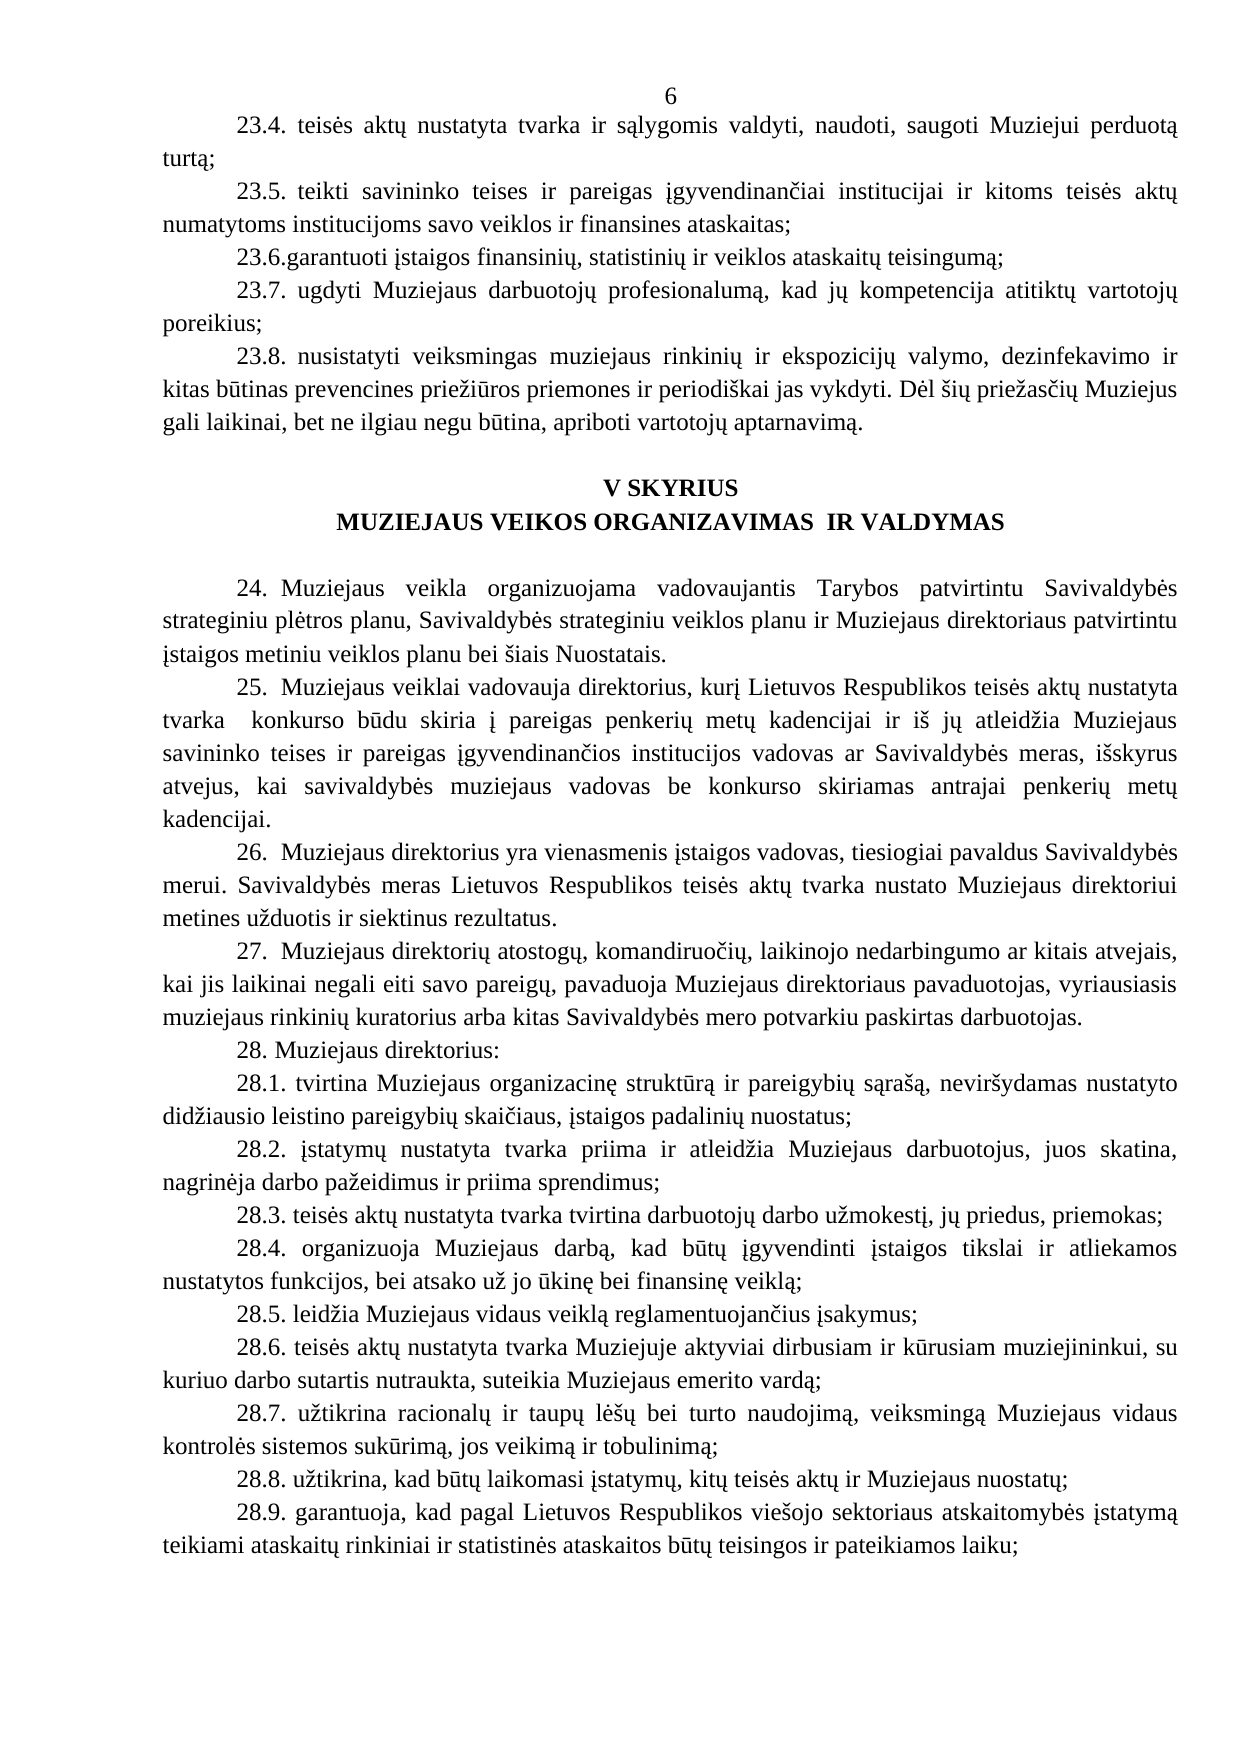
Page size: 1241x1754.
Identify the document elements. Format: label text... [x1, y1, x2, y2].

text Muziejaus VEIKOS ORGANIZAVIMAS IR VALDYMAS [162, 507, 1179, 535]
text 28.3. teisės aktų nustatyta tvarka tvirtina darbuotojų darbo užmokestį, jų priedus, priemokas; [162, 1200, 1179, 1229]
text 28.9. garantuoja, kad pagal Lietuvos Respublikos viešojo sektoriaus atskaitomybės įstatymą teikiami ataskaitų rinkiniai ir statistinės ataskaitos būtų teisingos ir pateikiamos laiku; [162, 1497, 1179, 1559]
text 23.7. ugdyti Muziejaus darbuotojų profesionalumą, kad jų kompetencija atitiktų vartotojų poreikius; [162, 275, 1179, 337]
text 28.8. užtikrina, kad būtų laikomasi įstatymų, kitų teisės aktų ir Muziejaus nuostatų; [236, 1464, 1179, 1493]
text 28.2. įstatymų nustatyta tvarka priima ir atleidžia Muziejaus darbuotojus, juos skatina, nagrinėja darbo pažeidimus ir priima sprendimus; [162, 1134, 1179, 1196]
text 28.7. užtikrina racionalų ir taupų lėšų bei turto naudojimą, veiksmingą Muziejaus vidaus kontrolės sistemos sukūrimą, jos veikimą ir tobulinimą; [162, 1398, 1179, 1460]
text 28. Muziejaus direktorius: [212, 1035, 1179, 1064]
text 23.4. teisės aktų nustatyta tvarka ir sąlygomis valdyti, naudoti, saugoti Muziejui perduotą turtą; [162, 110, 1179, 172]
text 28.5. leidžia Muziejaus vidaus veiklą reglamentuojančius įsakymus; [236, 1299, 1179, 1328]
text 26. Muziejaus direktorius yra vienasmenis įstaigos vadovas, tiesiogiai pavaldus Savivaldybės merui. Savivaldybės meras Lietuvos Respublikos teisės aktų tvarka nustato Muziejaus direktoriui metines užduotis ir siektinus rezultatus. [162, 837, 1179, 932]
text 28.6. teisės aktų nustatyta tvarka Muziejuje aktyviai dirbusiam ir kūrusiam muziejininkui, su kuriuo darbo sutartis nutraukta, suteikia Muziejaus emerito vardą; [162, 1332, 1179, 1394]
text 25. Muziejaus veiklai vadovauja direktorius, kurį Lietuvos Respublikos teisės aktų nustatyta tvarka konkurso būdu skiria į pareigas penkerių metų kadencijai ir iš jų atleidžia Muziejaus savininko teises ir pareigas įgyvendinančios institucijos vadovas ar Savivaldybės meras, išskyrus atvejus, kai savivaldybės muziejaus vadovas be konkurso skiriamas antrajai penkerių metų kadencijai. [162, 672, 1179, 832]
text 28.4. organizuoja Muziejaus darbą, kad būtų įgyvendinti įstaigos tikslai ir atliekamos nustatytos funkcijos, bei atsako už jo ūkinę bei finansinę veiklą; [162, 1233, 1179, 1295]
text 23.6. garantuoti įstaigos finansinių, statistinių ir veiklos ataskaitų teisingumą; [236, 242, 1179, 271]
text 23.5. teikti savininko teises ir pareigas įgyvendinančiai institucijai ir kitoms teisės aktų numatytoms institucijoms savo veiklos ir finansines ataskaitas; [162, 176, 1179, 238]
text 27. Muziejaus direktorių atostogų, komandiruočių, laikinojo nedarbingumo ar kitais atvejais, kai jis laikinai negali eiti savo pareigų, pavaduoja Muziejaus direktoriaus pavaduotojas, vyriausiasis muziejaus rinkinių kuratorius arba kitas Savivaldybės mero potvarkiu paskirtas darbuotojas. [162, 936, 1179, 1031]
text 28.1. tvirtina Muziejaus organizacinę struktūrą ir pareigybių sąrašą, neviršydamas nustatyto didžiausio leistino pareigybių skaičiaus, įstaigos padalinių nuostatus; [162, 1068, 1179, 1130]
text V SKYRIUS [162, 473, 1179, 502]
text 23.8. nusistatyti veiksmingas muziejaus rinkinių ir ekspozicijų valymo, dezinfekavimo ir kitas būtinas prevencines priežiūros priemones ir periodiškai jas vykdyti. Dėl šių priežasčių Muziejus gali laikinai, bet ne ilgiau negu būtina, apriboti vartotojų aptarnavimą. [162, 341, 1179, 436]
text 24. Muziejaus veikla organizuojama vadovaujantis Tarybos patvirtintu Savivaldybės strateginiu plėtros planu, Savivaldybės strateginiu veiklos planu ir Muziejaus direktoriaus patvirtintu įstaigos metiniu veiklos planu bei šiais Nuostatais. [162, 573, 1179, 667]
